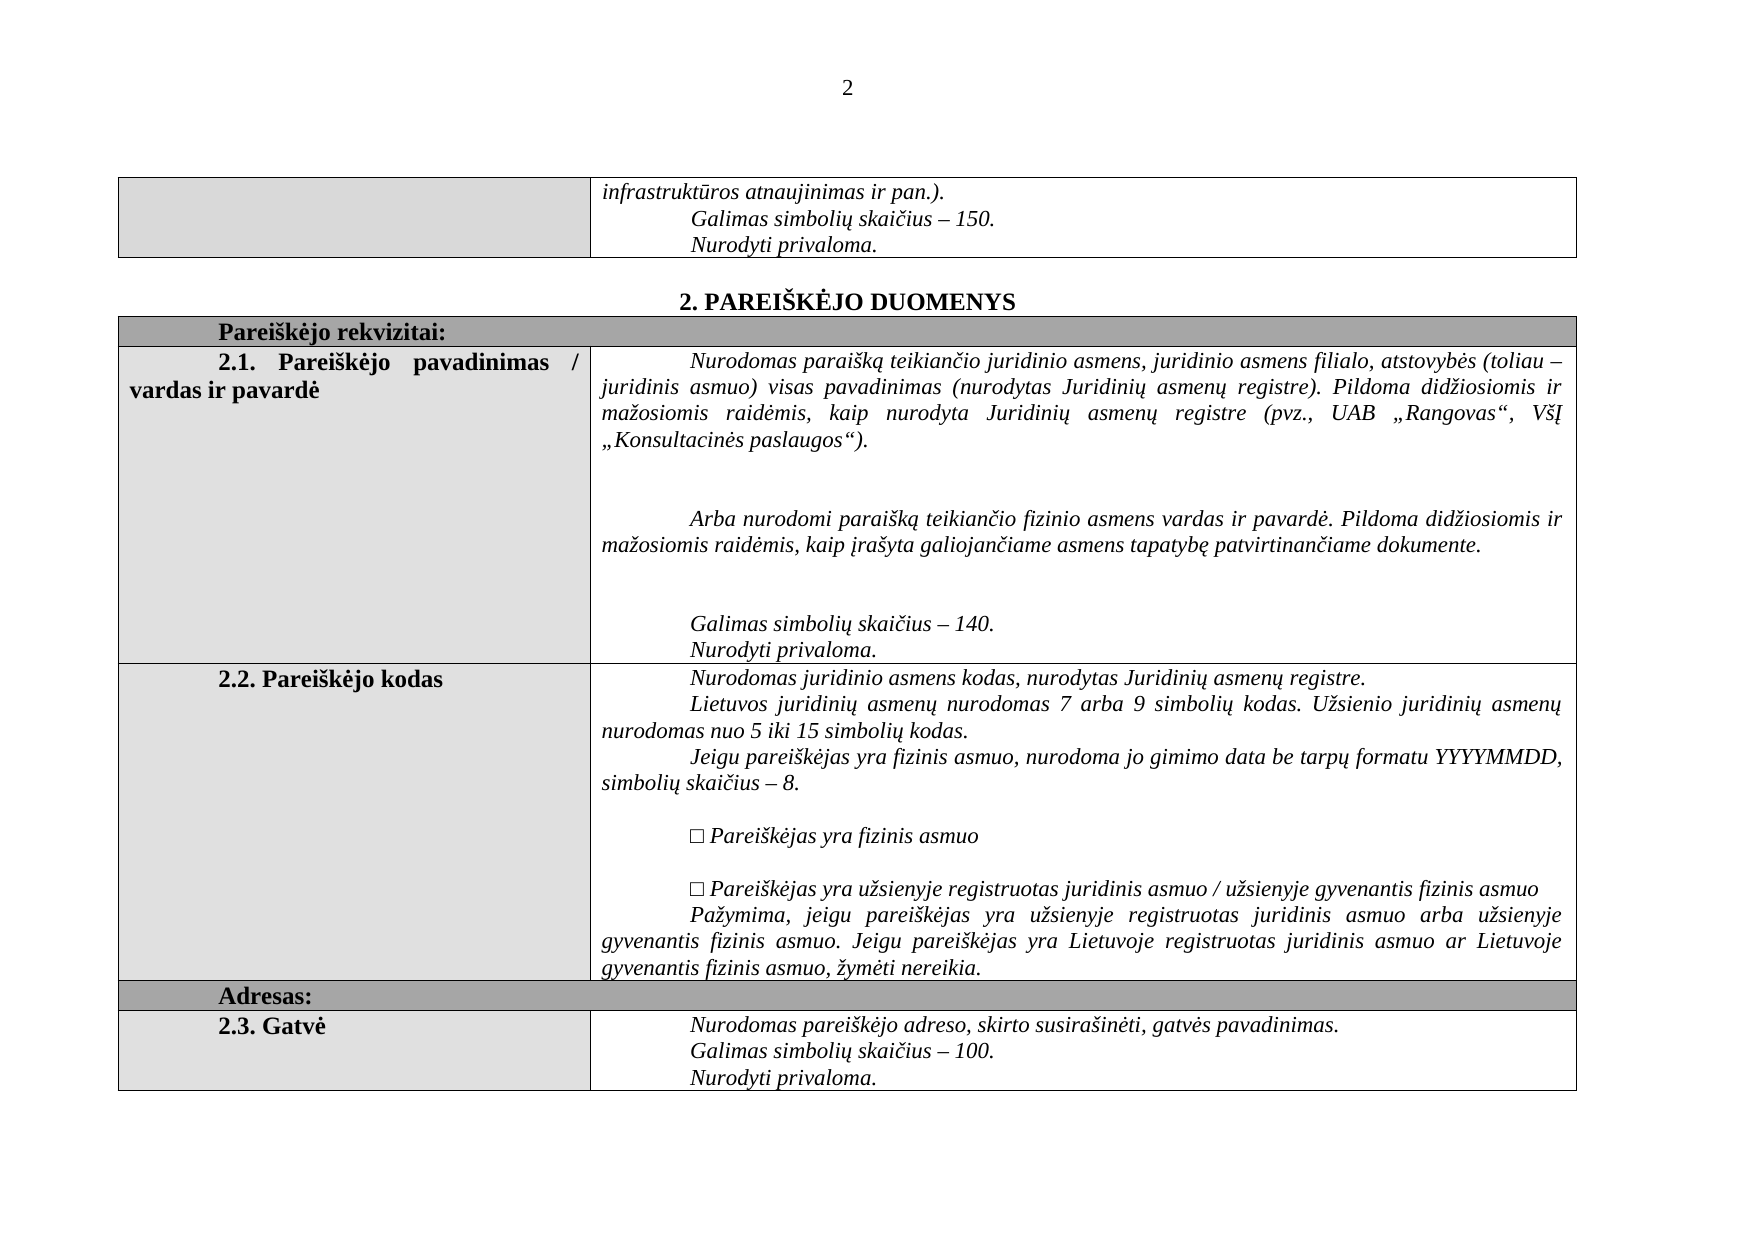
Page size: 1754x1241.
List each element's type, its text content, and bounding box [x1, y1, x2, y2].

table_header Pareiškėjo rekvizitai: [119, 317, 1576, 346]
table_cell Adresas: [119, 981, 1576, 1010]
table_cell Nurodomas juridinio asmens kodas, nurodytas Juridinių asmenų registre. Lietuvos juridinių asmenų nurodomas 7 arba 9 simbolių kodas. Užsienio juridinių asmenų nurodomas nuo 5 iki 15 simbolių kodas. Jeigu pareiškėjas yra fizinis asmuo, nurodoma jo gimimo data be tarpų formatu YYYYMMDD, simbolių skaičius – 8. □ Pareiškėjas yra fizinis asmuo □ Pareiškėjas yra užsienyje registruotas juridinis asmuo / užsienyje gyvenantis fizinis asmuo Pažymima, jeigu pareiškėjas yra užsienyje registruotas juridinis asmuo arba užsienyje gyvenantis fizinis asmuo. Jeigu pareiškėjas yra Lietuvoje registruotas juridinis asmuo ar Lietuvoje gyvenantis fizinis asmuo, žymėti nereikia. [591, 664, 1576, 980]
table_cell [119, 178, 590, 257]
table_cell Nurodomas paraišką teikiančio juridinio asmens, juridinio asmens filialo, atstovybės (toliau – juridinis asmuo) visas pavadinimas (nurodytas Juridinių asmenų registre). Pildoma didžiosiomis ir mažosiomis raidėmis, kaip nurodyta Juridinių asmenų registre (pvz., UAB „Rangovas“, VšĮ „Konsultacinės paslaugos“). Arba nurodomi paraišką teikiančio fizinio asmens vardas ir pavardė. Pildoma didžiosiomis ir mažosiomis raidėmis, kaip įrašyta galiojančiame asmens tapatybę patvirtinančiame dokumente. Galimas simbolių skaičius – 140. Nurodyti privaloma. [591, 347, 1576, 663]
table_cell Nurodomas pareiškėjo adreso, skirto susirašinėti, gatvės pavadinimas. Galimas simbolių skaičius – 100. Nurodyti privaloma. [591, 1011, 1576, 1090]
table_cell 2.1. Pareiškėjo pavadinimas / vardas ir pavardė [119, 347, 590, 663]
table_cell 2.3. Gatvė [119, 1011, 590, 1090]
text 2. PAREIŠKĖJO DUOMENYS [118, 287, 1577, 316]
table_cell 2.2. Pareiškėjo kodas [119, 664, 590, 980]
table_cell infrastruktūros atnaujinimas ir pan.). Galimas simbolių skaičius – 150. Nurodyti privaloma. [591, 178, 1576, 257]
